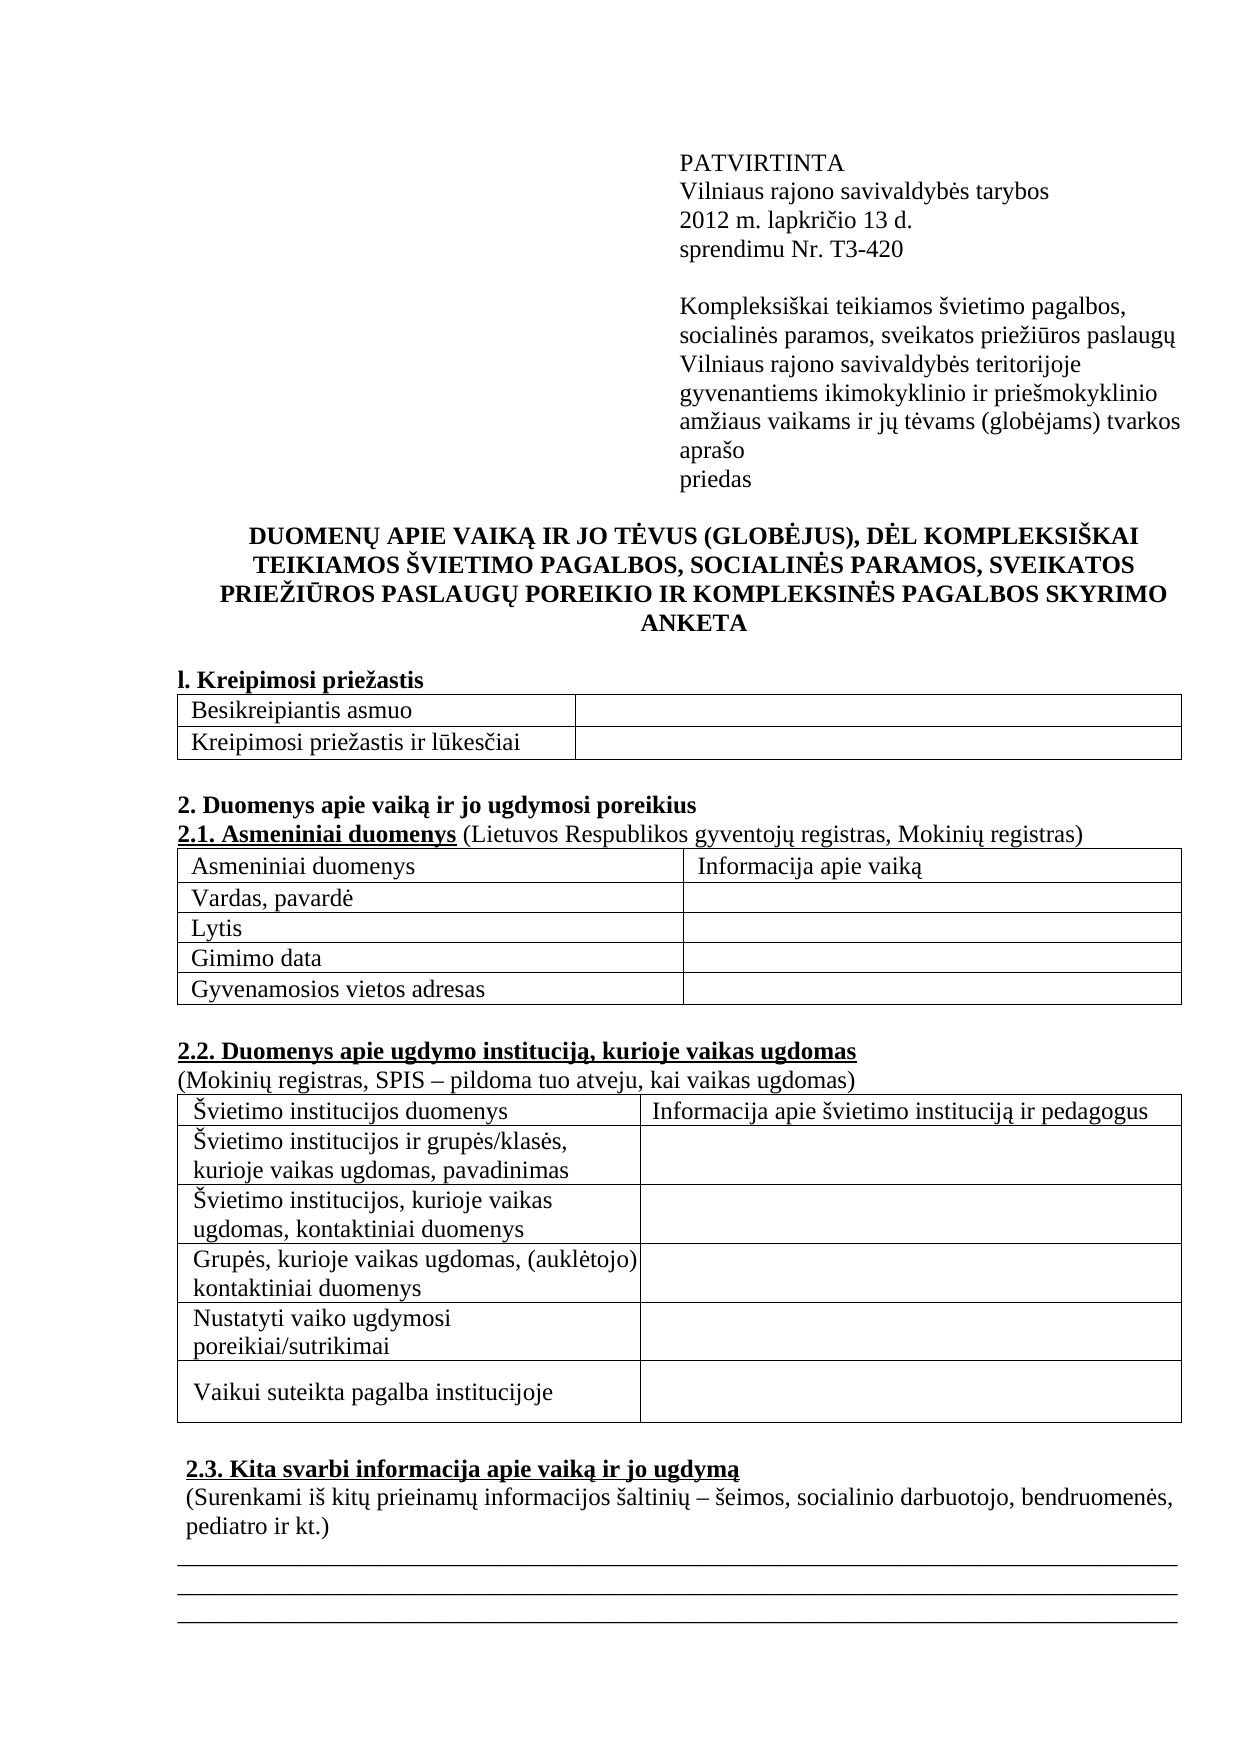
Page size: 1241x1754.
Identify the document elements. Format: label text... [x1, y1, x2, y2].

table_cell [641, 1244, 1181, 1302]
text 2. Duomenys apie vaiką ir jo ugdymosi poreikius [177, 791, 1181, 819]
table_cell Nustatyti vaiko ugdymosi poreikiai/sutrikimai [178, 1303, 640, 1360]
text (Mokinių registras, SPIS – pildoma tuo atveju, kai vaikas ugdomas) [177, 1065, 1181, 1094]
table_cell [641, 1126, 1181, 1184]
table_cell Vardas, pavardė [178, 883, 683, 912]
text ________________________________________________________________________________ [177, 1597, 1181, 1626]
table_cell [684, 943, 1181, 972]
text Kompleksiškai teikiamos švietimo pagalbos, [177, 291, 1181, 320]
text l. Kreipimosi priežastis [177, 665, 1181, 694]
table_cell Gimimo data [178, 943, 683, 972]
text DUOMENŲ APIE VAIKĄ IR JO TĖVUS (GLOBĖJUS), DĖL KOMPLEKSIŠKAI TEIKIAMOS ŠVIETIMO PAGALBOS, SOCIALINĖS PARAMOS, SVEIKATOS PRIEŽIŪROS PASLAUGŲ POREIKIO IR KOMPLEKSINĖS PAGALBOS SKYRIMO ANKETA [206, 521, 1181, 636]
table_header [576, 695, 1181, 726]
text ________________________________________________________________________________ [177, 1540, 1181, 1569]
table_cell [684, 973, 1181, 1004]
table_cell Lytis [178, 913, 683, 942]
text 2.2. Duomenys apie ugdymo instituciją, kurioje vaikas ugdomas [177, 1036, 1181, 1065]
text PATVIRTINTA [177, 148, 1181, 176]
table_header Informacija apie vaiką [684, 849, 1181, 882]
text socialinės paramos, sveikatos priežiūros paslaugų [177, 320, 1181, 349]
text ________________________________________________________________________________ [177, 1569, 1181, 1597]
table_cell Grupės, kurioje vaikas ugdomas, (auklėtojo) kontaktiniai duomenys [178, 1244, 640, 1302]
text amžiaus vaikams ir jų tėvams (globėjams) tvarkos [177, 406, 1181, 435]
text gyvenantiems ikimokyklinio ir priešmokyklinio [177, 378, 1181, 406]
table_cell [641, 1303, 1181, 1360]
table_cell Vaikui suteikta pagalba institucijoje [178, 1361, 640, 1422]
table_cell Švietimo institucijos, kurioje vaikas ugdomas, kontaktiniai duomenys [178, 1185, 640, 1243]
text 2.1. Asmeniniai duomenys (Lietuvos Respublikos gyventojų registras, Mokinių registras) [177, 819, 1181, 848]
text Vilniaus rajono savivaldybės tarybos [177, 176, 1181, 205]
table_cell [576, 727, 1181, 758]
text aprašo [177, 435, 1181, 464]
text 2012 m. lapkričio 13 d. [177, 205, 1181, 234]
table_cell Kreipimosi priežastis ir lūkesčiai [178, 727, 575, 758]
text priedas [177, 464, 1181, 493]
table_cell [641, 1185, 1181, 1243]
table_header Informacija apie švietimo instituciją ir pedagogus [641, 1095, 1181, 1125]
table_header Asmeniniai duomenys [178, 849, 683, 882]
text 2.3. Kita svarbi informacija apie vaiką ir jo ugdymą [186, 1454, 1181, 1482]
table_cell [684, 913, 1181, 942]
table_cell [684, 883, 1181, 912]
table_cell Švietimo institucijos ir grupės/klasės, kurioje vaikas ugdomas, pavadinimas [178, 1126, 640, 1184]
text sprendimu Nr. T3-420 [177, 234, 1181, 263]
text (Surenkami iš kitų prieinamų informacijos šaltinių – šeimos, socialinio darbuotojo, bendruomenės, [186, 1482, 1181, 1511]
table_header Besikreipiantis asmuo [178, 695, 575, 726]
table_cell [641, 1361, 1181, 1422]
table_header Švietimo institucijos duomenys [178, 1095, 640, 1125]
text pediatro ir kt.) [186, 1511, 1181, 1540]
text Vilniaus rajono savivaldybės teritorijoje [177, 349, 1181, 378]
table_cell Gyvenamosios vietos adresas [178, 973, 683, 1004]
